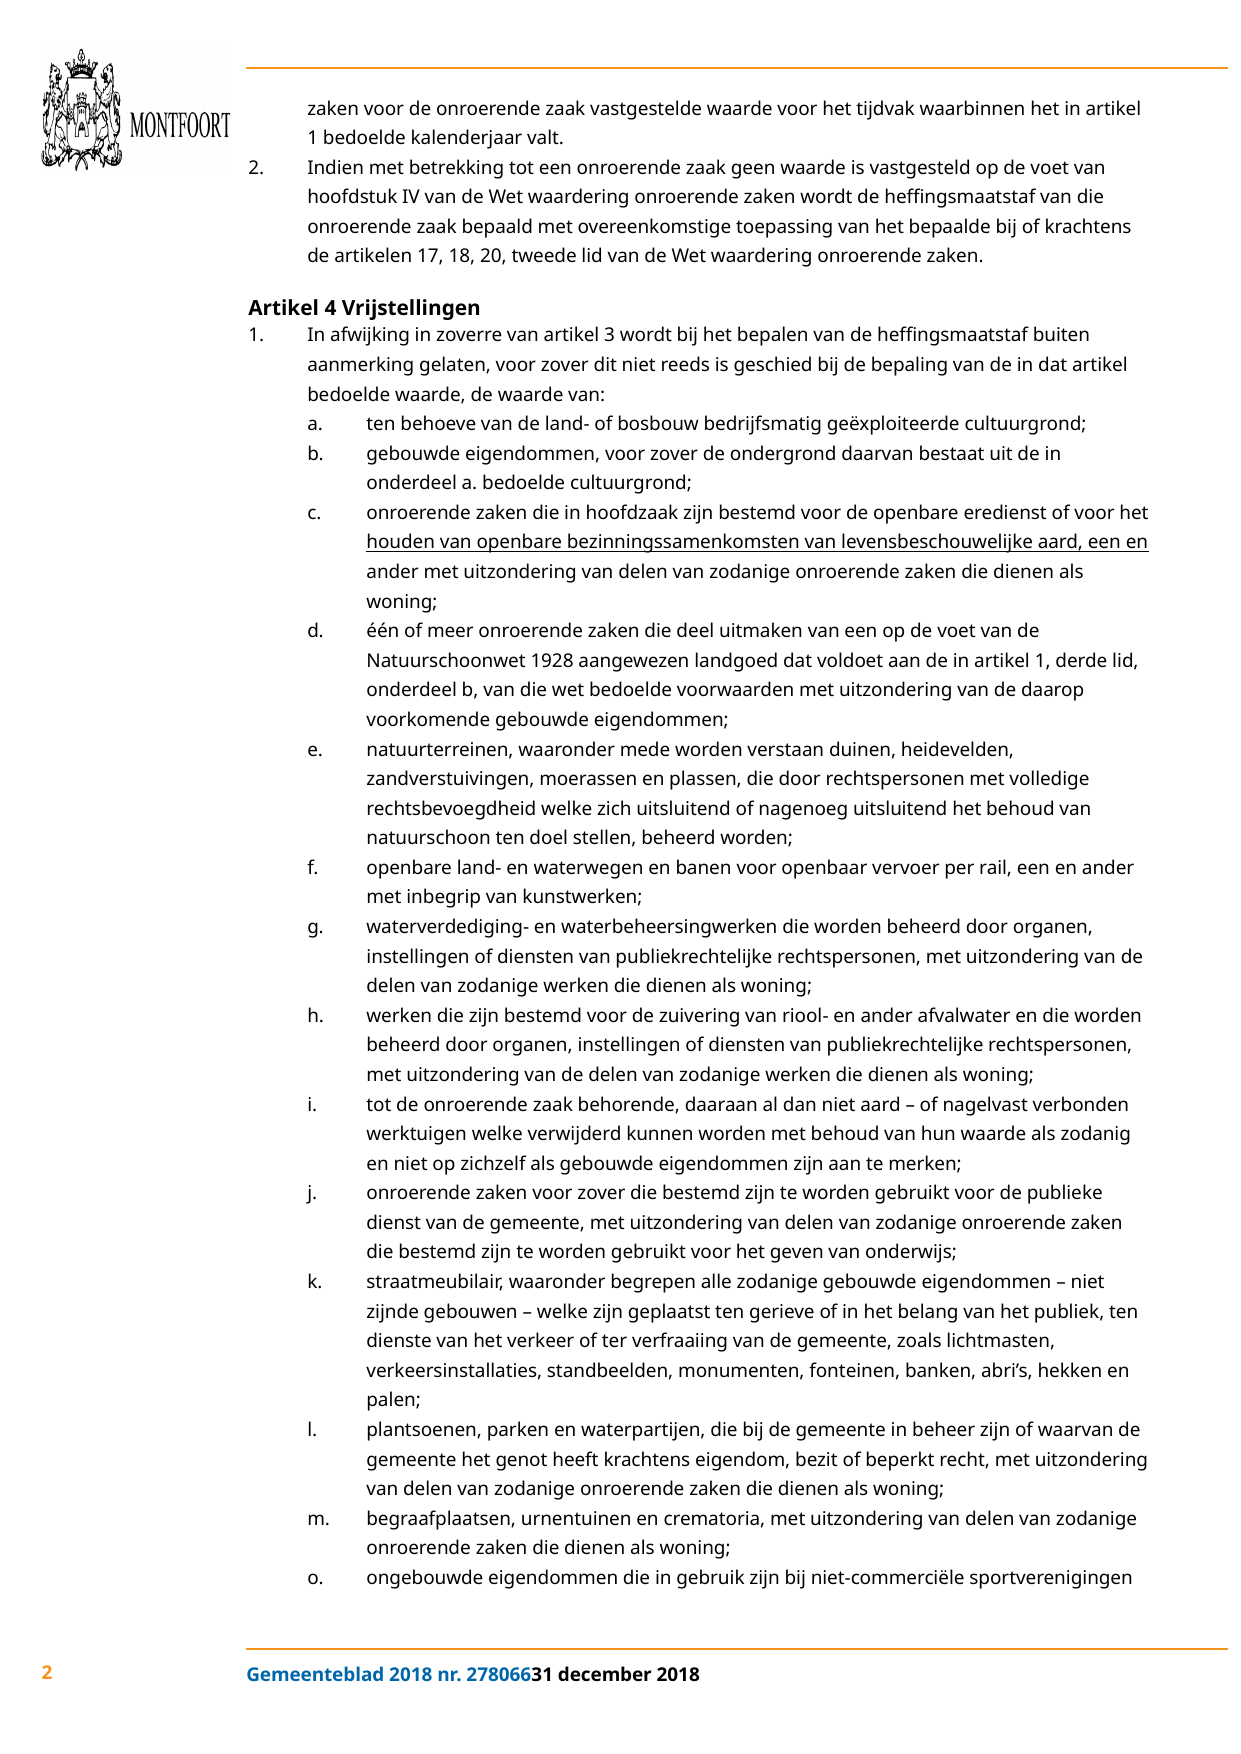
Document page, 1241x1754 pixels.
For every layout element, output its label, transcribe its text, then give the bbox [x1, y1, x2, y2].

list ten behoeve van de land‑ of bosbouw bedrijfsmatig geëxploiteerde cultuurgrond; [307, 410, 1152, 436]
list gebouwde eigendommen, voor zover de ondergrond daarvan bestaat uit de in onderdeel a. bedoelde cultuurgrond; [307, 440, 1152, 495]
list werken die zijn bestemd voor de zuivering van riool‑ en ander afvalwater en die worden beheerd door organen, instellingen of diensten van publiekrechtelijke rechtspersonen, met uitzondering van de delen van zodanige werken die dienen als woning; [307, 1002, 1152, 1087]
picture [41, 47, 231, 172]
list straatmeubilair, waaronder begrepen alle zodanige gebouwde eigendommen – niet zijnde gebouwen – welke zijn geplaatst ten gerieve of in het belang van het publiek, ten dienste van het verkeer of ter verfraaiing van de gemeente, zoals lichtmasten, verkeersinstallaties, standbeelden, monumenten, fonteinen, banken, abri’s, hekken en palen; [307, 1268, 1152, 1412]
list tot de onroerende zaak behorende, daaraan al dan niet aard – of nagelvast verbonden werktuigen welke verwijderd kunnen worden met behoud van hun waarde als zodanig en niet op zichzelf als gebouwde eigendommen zijn aan te merken; [307, 1091, 1152, 1176]
list één of meer onroerende zaken die deel uitmaken van een op de voet van de Natuurschoonwet 1928 aangewezen landgoed dat voldoet aan de in artikel 1, derde lid, onderdeel b, van die wet bedoelde voorwaarden met uitzondering van de daarop voorkomende gebouwde eigendommen; [307, 617, 1152, 732]
list plantsoenen, parken en waterpartijen, die bij de gemeente in beheer zijn of waarvan de gemeente het genot heeft krachtens eigendom, bezit of beperkt recht, met uitzondering van delen van zodanige onroerende zaken die dienen als woning; [307, 1416, 1152, 1501]
list onroerende zaken voor zover die bestemd zijn te worden gebruikt voor de publieke dienst van de gemeente, met uitzondering van delen van zodanige onroerende zaken die bestemd zijn te worden gebruikt voor het geven van onderwijs; [307, 1179, 1152, 1264]
list In afwijking in zoverre van artikel 3 wordt bij het bepalen van de heffingsmaatstaf buiten aanmerking gelaten, voor zover dit niet reeds is geschied bij de bepaling van de in dat artikel bedoelde waarde, de waarde van: [248, 322, 1152, 406]
list zaken voor de onroerende zaak vastgestelde waarde voor het tijdvak waarbinnen het in artikel 1 bedoelde kalenderjaar valt. [248, 95, 1152, 150]
text Artikel 4 Vrijstellingen [248, 293, 1152, 322]
list begraafplaatsen, urnentuinen en crematoria, met uitzondering van delen van zodanige onroerende zaken die dienen als woning; [307, 1505, 1152, 1560]
list ongebouwde eigendommen die in gebruik zijn bij niet-commerciële sportverenigingen [307, 1564, 1152, 1590]
list onroerende zaken die in hoofdzaak zijn bestemd voor de openbare eredienst of voor het houden van openbare bezinningssamenkomsten van levensbeschouwelijke aard, een en ander met uitzondering van delen van zodanige onroerende zaken die dienen als woning; [307, 499, 1152, 613]
list Indien met betrekking tot een onroerende zaak geen waarde is vastgesteld op de voet van hoofdstuk IV van de Wet waardering onroerende zaken wordt de heffingsmaatstaf van die onroerende zaak bepaald met overeenkomstige toepassing van het bepaalde bij of krachtens de artikelen 17, 18, 20, tweede lid van de Wet waardering onroerende zaken. [248, 154, 1152, 268]
list openbare land‑ en waterwegen en banen voor openbaar vervoer per rail, een en ander met inbegrip van kunstwerken; [307, 854, 1152, 909]
list natuurterreinen, waaronder mede worden verstaan duinen, heidevelden, zandverstuivingen, moerassen en plassen, die door rechtspersonen met volledige rechtsbevoegdheid welke zich uitsluitend of nagenoeg uitsluitend het behoud van natuurschoon ten doel stellen, beheerd worden; [307, 736, 1152, 850]
list waterverdediging‑ en waterbeheersingwerken die worden beheerd door organen, instellingen of diensten van publiekrechtelijke rechtspersonen, met uitzondering van de delen van zodanige werken die dienen als woning; [307, 913, 1152, 998]
